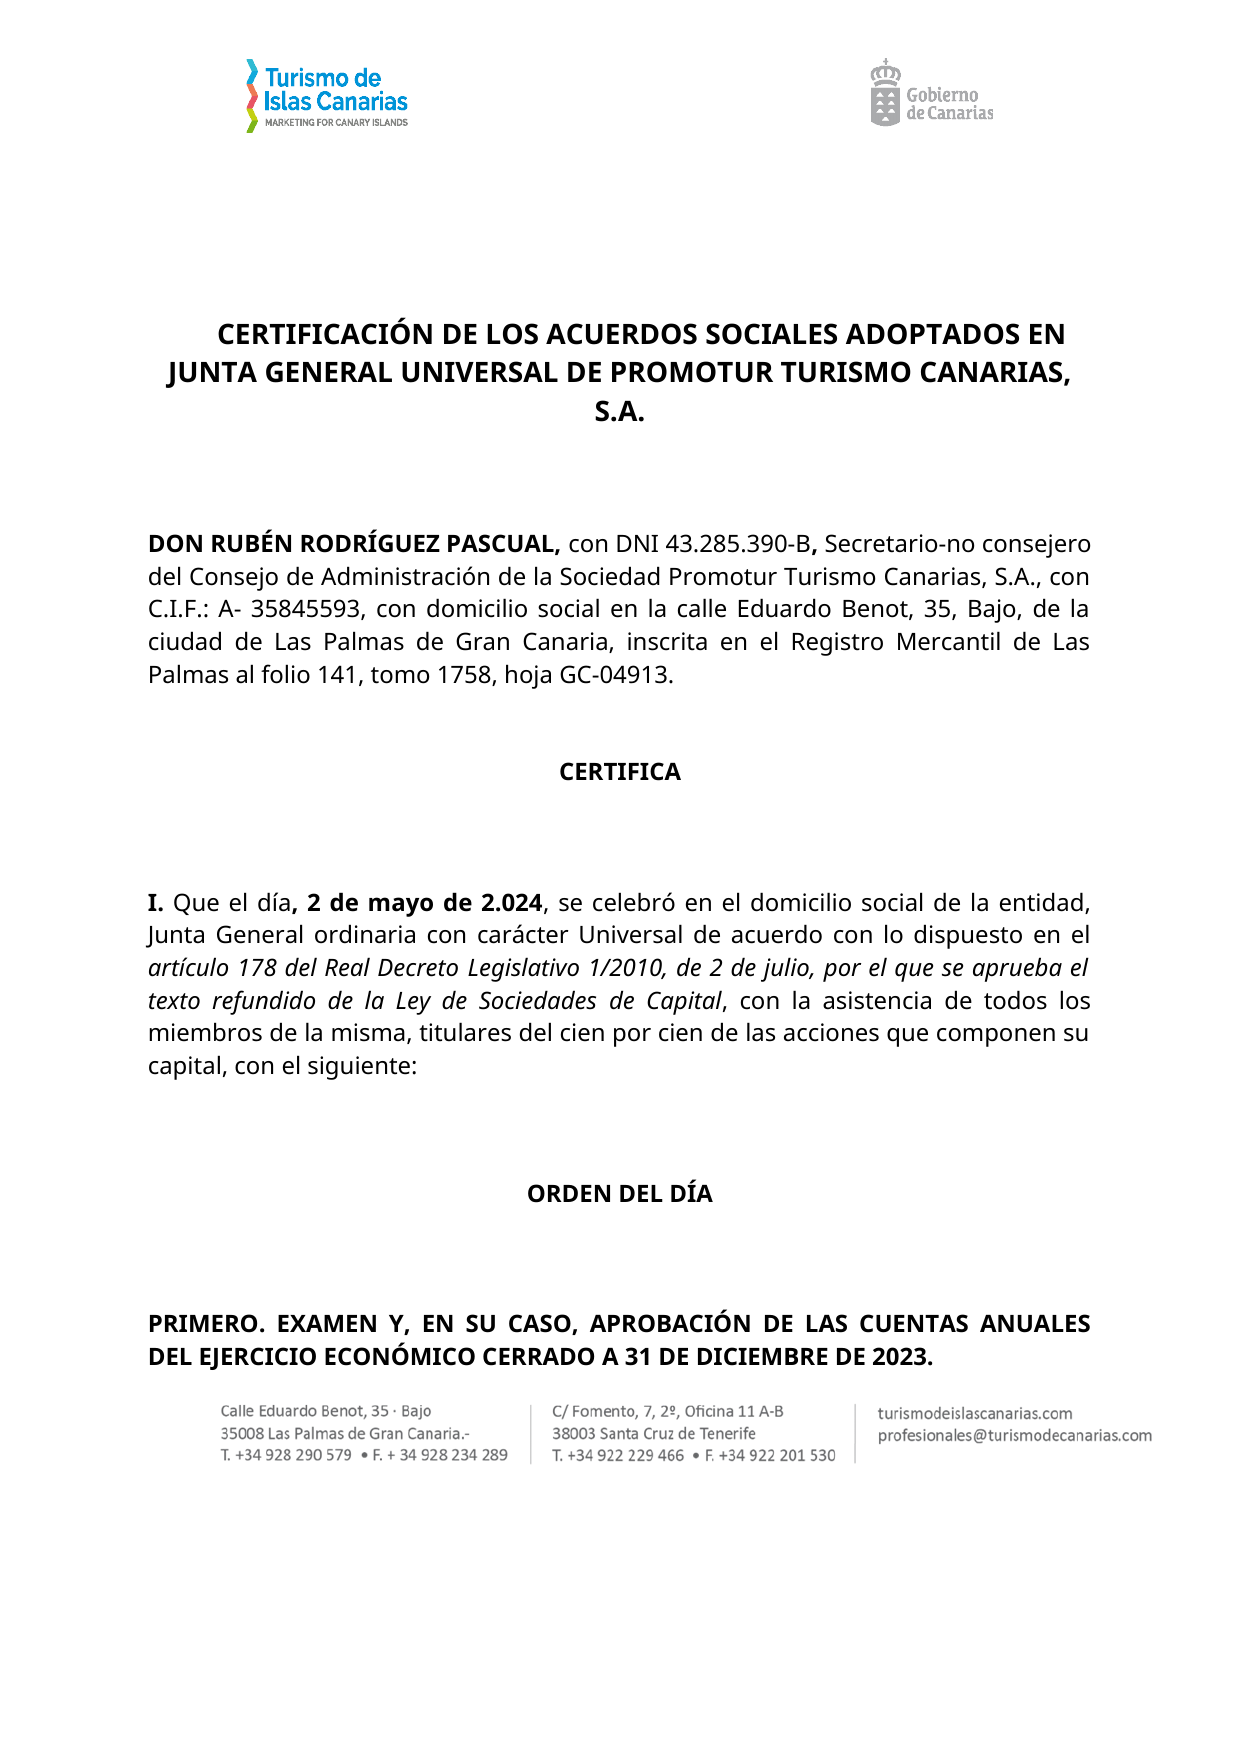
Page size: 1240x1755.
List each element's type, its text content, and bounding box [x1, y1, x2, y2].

text CERTIFICACIÓN DE LOS ACUERDOS SOCIALES ADOPTADOS EN JUNTA GENERAL UNIVERSAL DE PROMOTUR TURISMO CANARIAS, S.A. [148, 314, 1092, 429]
text CERTIFICA [148, 755, 1092, 788]
text ORDEN DEL DÍA [148, 1176, 1092, 1209]
text DON RUBÉN RODRÍGUEZ PASCUAL, con DNI 43.285.390-B, Secretario-no consejero del Consejo de Administración de la Sociedad Promotur Turismo Canarias, S.A., con C.I.F.: A- 35845593, con domicilio social en la calle Eduardo Benot, 35, Bajo, de la ciudad de Las Palmas de Gran Canaria, inscrita en el Registro Mercantil de Las Palmas al folio 141, tomo 1758, hoja GC-04913. [148, 527, 1092, 690]
text I. Que el día, 2 de mayo de 2.024, se celebró en el domicilio social de la entidad, Junta General ordinaria con carácter Universal de acuerdo con lo dispuesto en el artículo 178 del Real Decreto Legislativo 1/2010, de 2 de julio, por el que se aprueba el texto refundido de la Ley de Sociedades de Capital, con la asistencia de todos los miembros de la misma, titulares del cien por cien de las acciones que componen su capital, con el siguiente: [148, 886, 1092, 1081]
text PRIMERO. EXAMEN Y, EN SU CASO, APROBACIÓN DE LAS CUENTAS ANUALES DEL EJERCICIO ECONÓMICO CERRADO A 31 DE DICIEMBRE DE 2023. [148, 1307, 1092, 1372]
